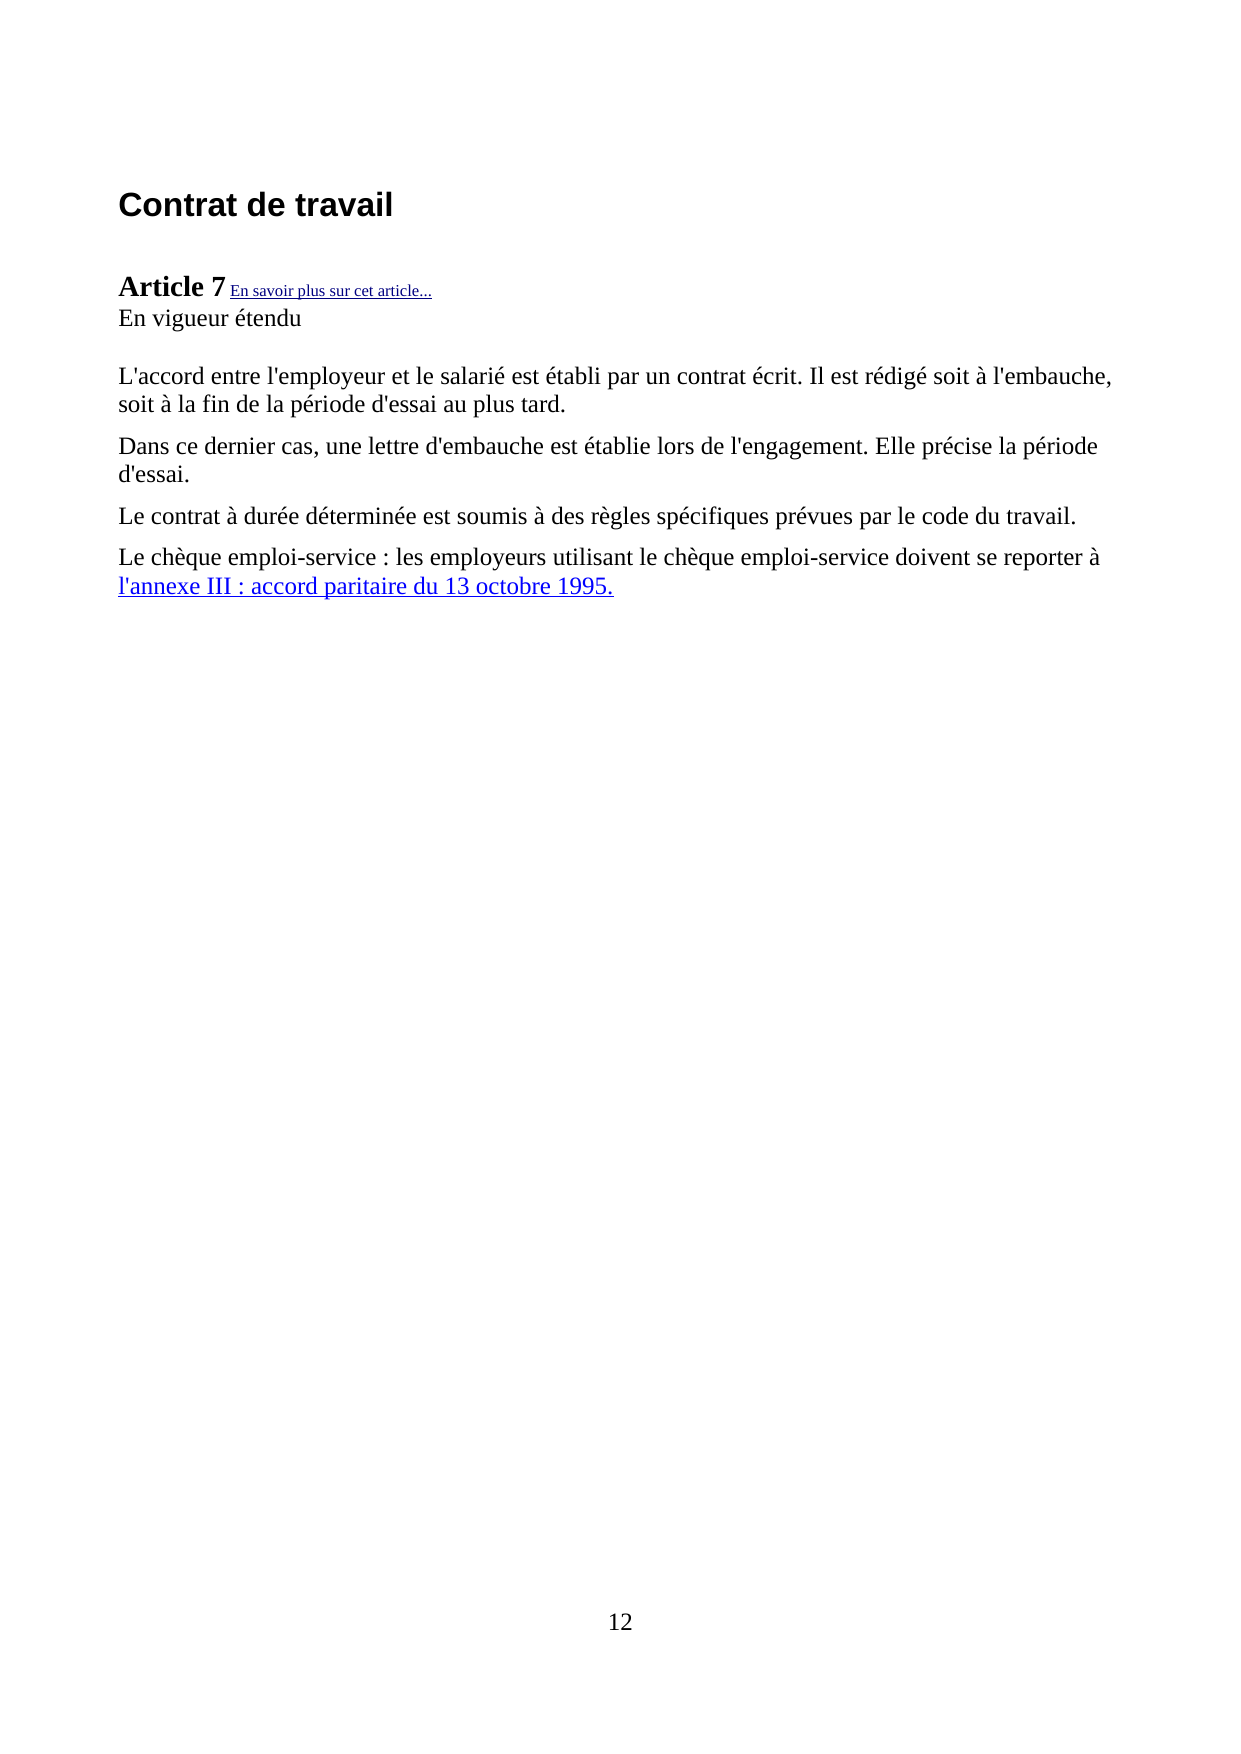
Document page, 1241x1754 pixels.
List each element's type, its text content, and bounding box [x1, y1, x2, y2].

text En vigueur étendu [118, 303, 1122, 331]
subtitle Contrat de travail [118, 184, 1122, 223]
text L'accord entre l'employeur et le salarié est établi par un contrat écrit. Il est rédigé soit à l'embauche, soit à la fin de la période d'essai au plus tard. [118, 361, 1122, 418]
text Le chèque emploi-service : les employeurs utilisant le chèque emploi-service doivent se reporter à l'annexe III : accord paritaire du 13 octobre 1995. [118, 542, 1122, 599]
text Dans ce dernier cas, une lettre d'embauche est établie lors de l'engagement. Elle précise la période d'essai. [118, 431, 1122, 488]
text Article 7 En savoir plus sur cet article... [118, 269, 1122, 303]
text Le contrat à durée déterminée est soumis à des règles spécifiques prévues par le code du travail. [118, 501, 1122, 529]
